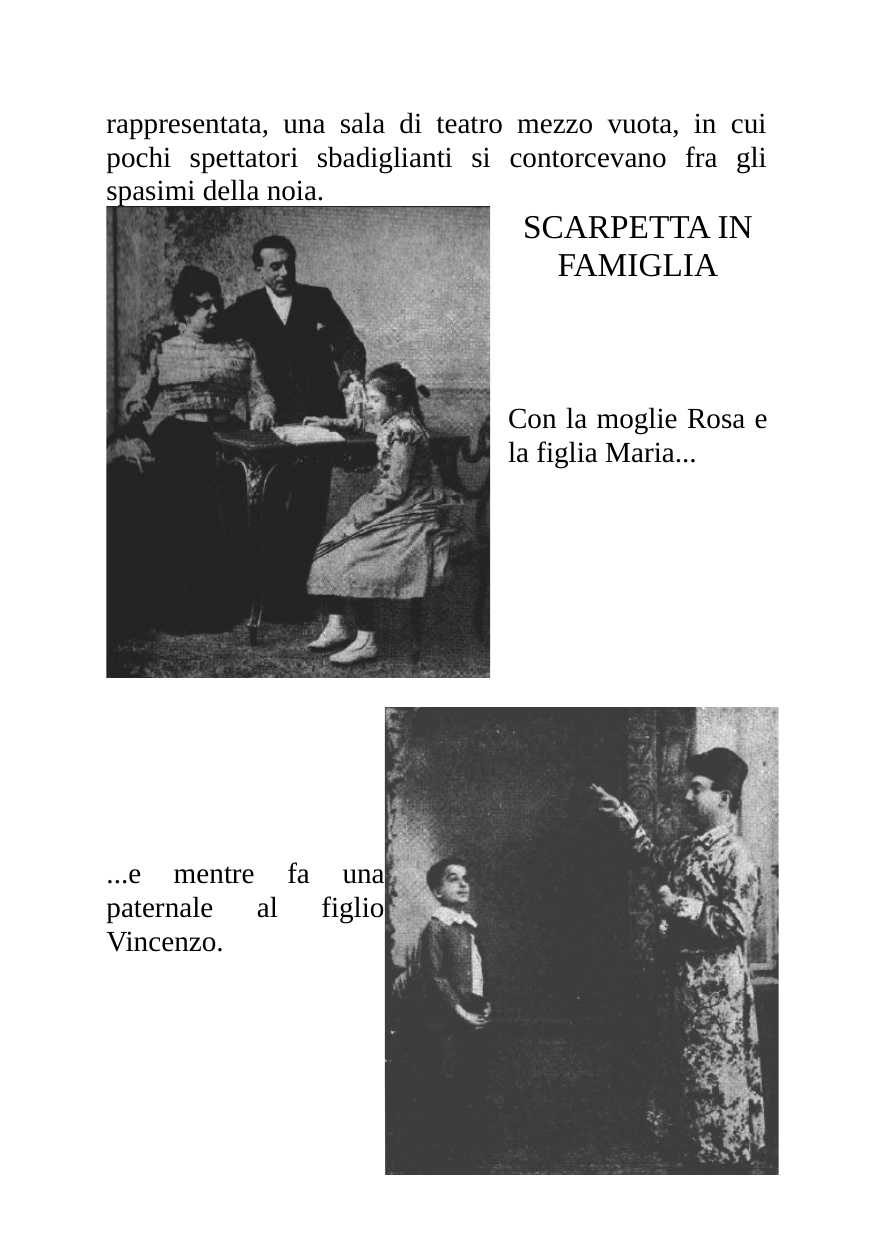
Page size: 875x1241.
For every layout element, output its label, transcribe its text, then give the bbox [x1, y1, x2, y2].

picture [384, 707, 779, 1175]
text Con la moglie Rosa e la figlia Maria... [490, 402, 768, 469]
picture [106, 206, 490, 678]
text rappresentata, una sala di teatro mezzo vuota, in cui pochi spettatori sbadiglianti si contorcevano fra gli spasimi della noia. [106, 106, 768, 207]
text ...e mentre fa una paternale al figlio Vincenzo. [106, 857, 384, 957]
text SCARPETTA IN FAMIGLIA [490, 207, 768, 283]
